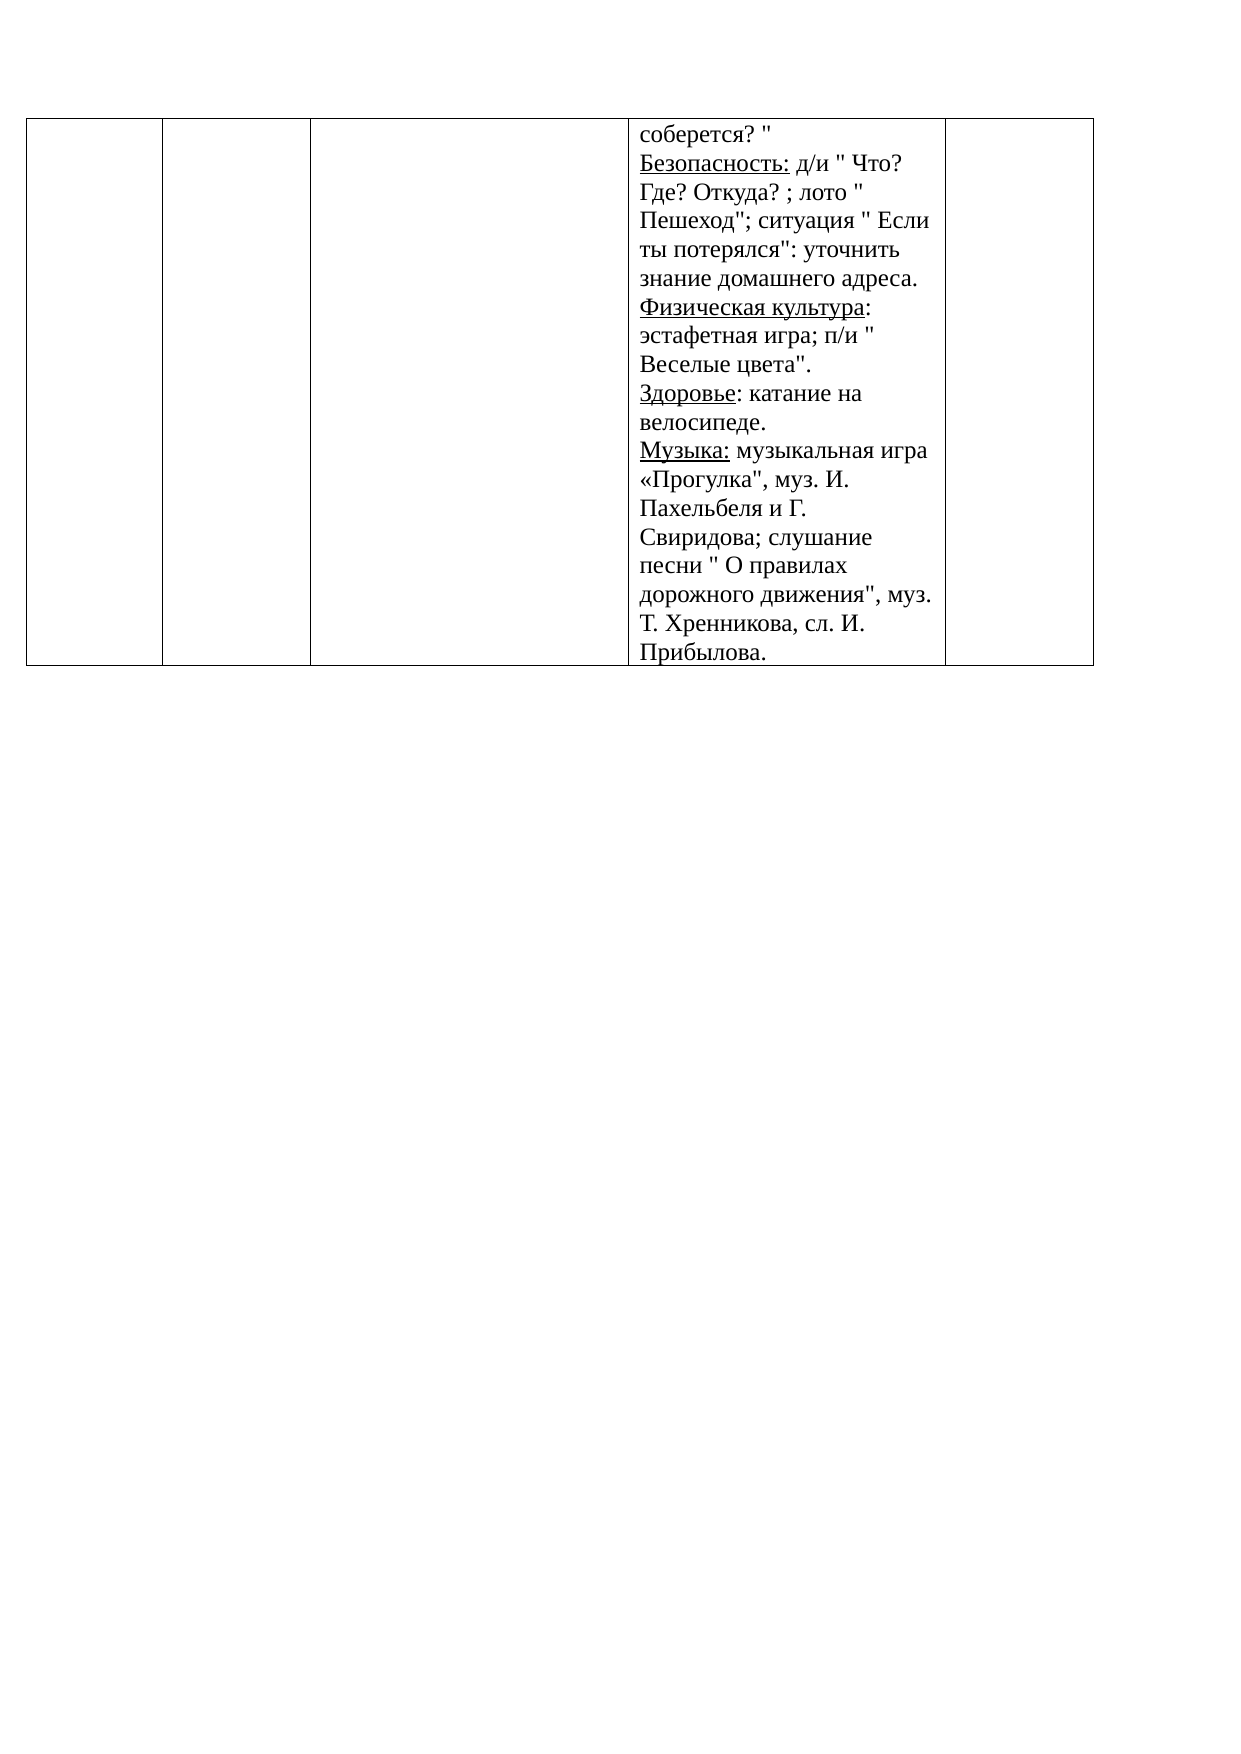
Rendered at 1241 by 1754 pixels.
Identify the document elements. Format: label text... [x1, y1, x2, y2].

table_cell [163, 119, 310, 665]
table_cell [27, 119, 162, 665]
table_cell [311, 119, 628, 665]
table_cell [946, 119, 1093, 665]
table_cell соберется? " Безопасность: д/и " Что? Где? Откуда? ; лото " Пешеход"; ситуация " Если ты потерялся": уточнить знание домашнего адреса. Физическая культура: эстафетная игра; п/и " Веселые цвета". Здоровье: катание на велосипеде. Музыка: музыкальная игра «Прогулка", муз. И. Пахельбеля и Г. Свиридова; слушание песни " О правилах дорожного движения", муз. Т. Хренникова, сл. И. Прибылова. [629, 119, 945, 665]
